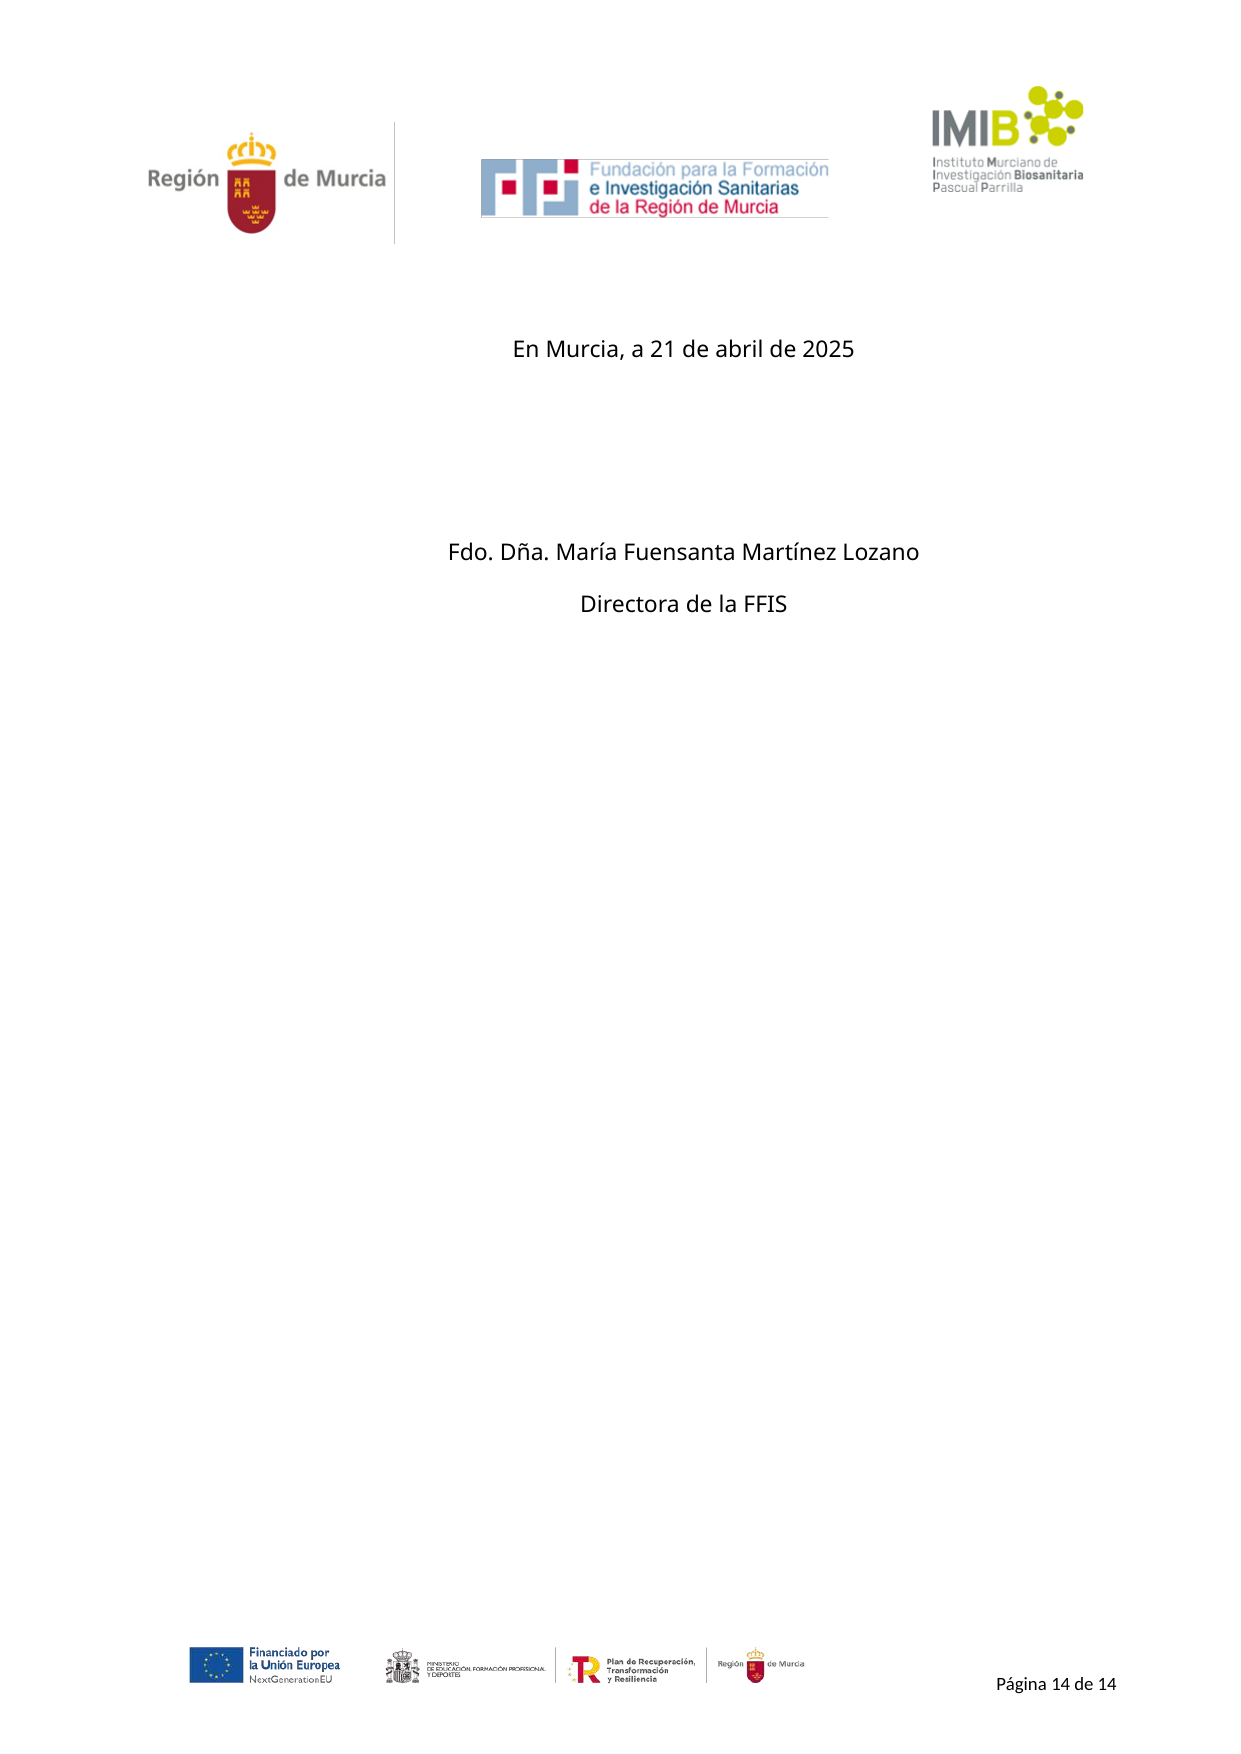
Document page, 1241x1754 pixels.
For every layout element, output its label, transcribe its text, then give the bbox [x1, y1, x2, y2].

text Directora de la FFIS [142, 588, 1152, 620]
text En Murcia, a 21 de abril de 2025 [142, 333, 1152, 364]
text Fdo. Dña. María Fuensanta Martínez Lozano [142, 536, 1152, 568]
